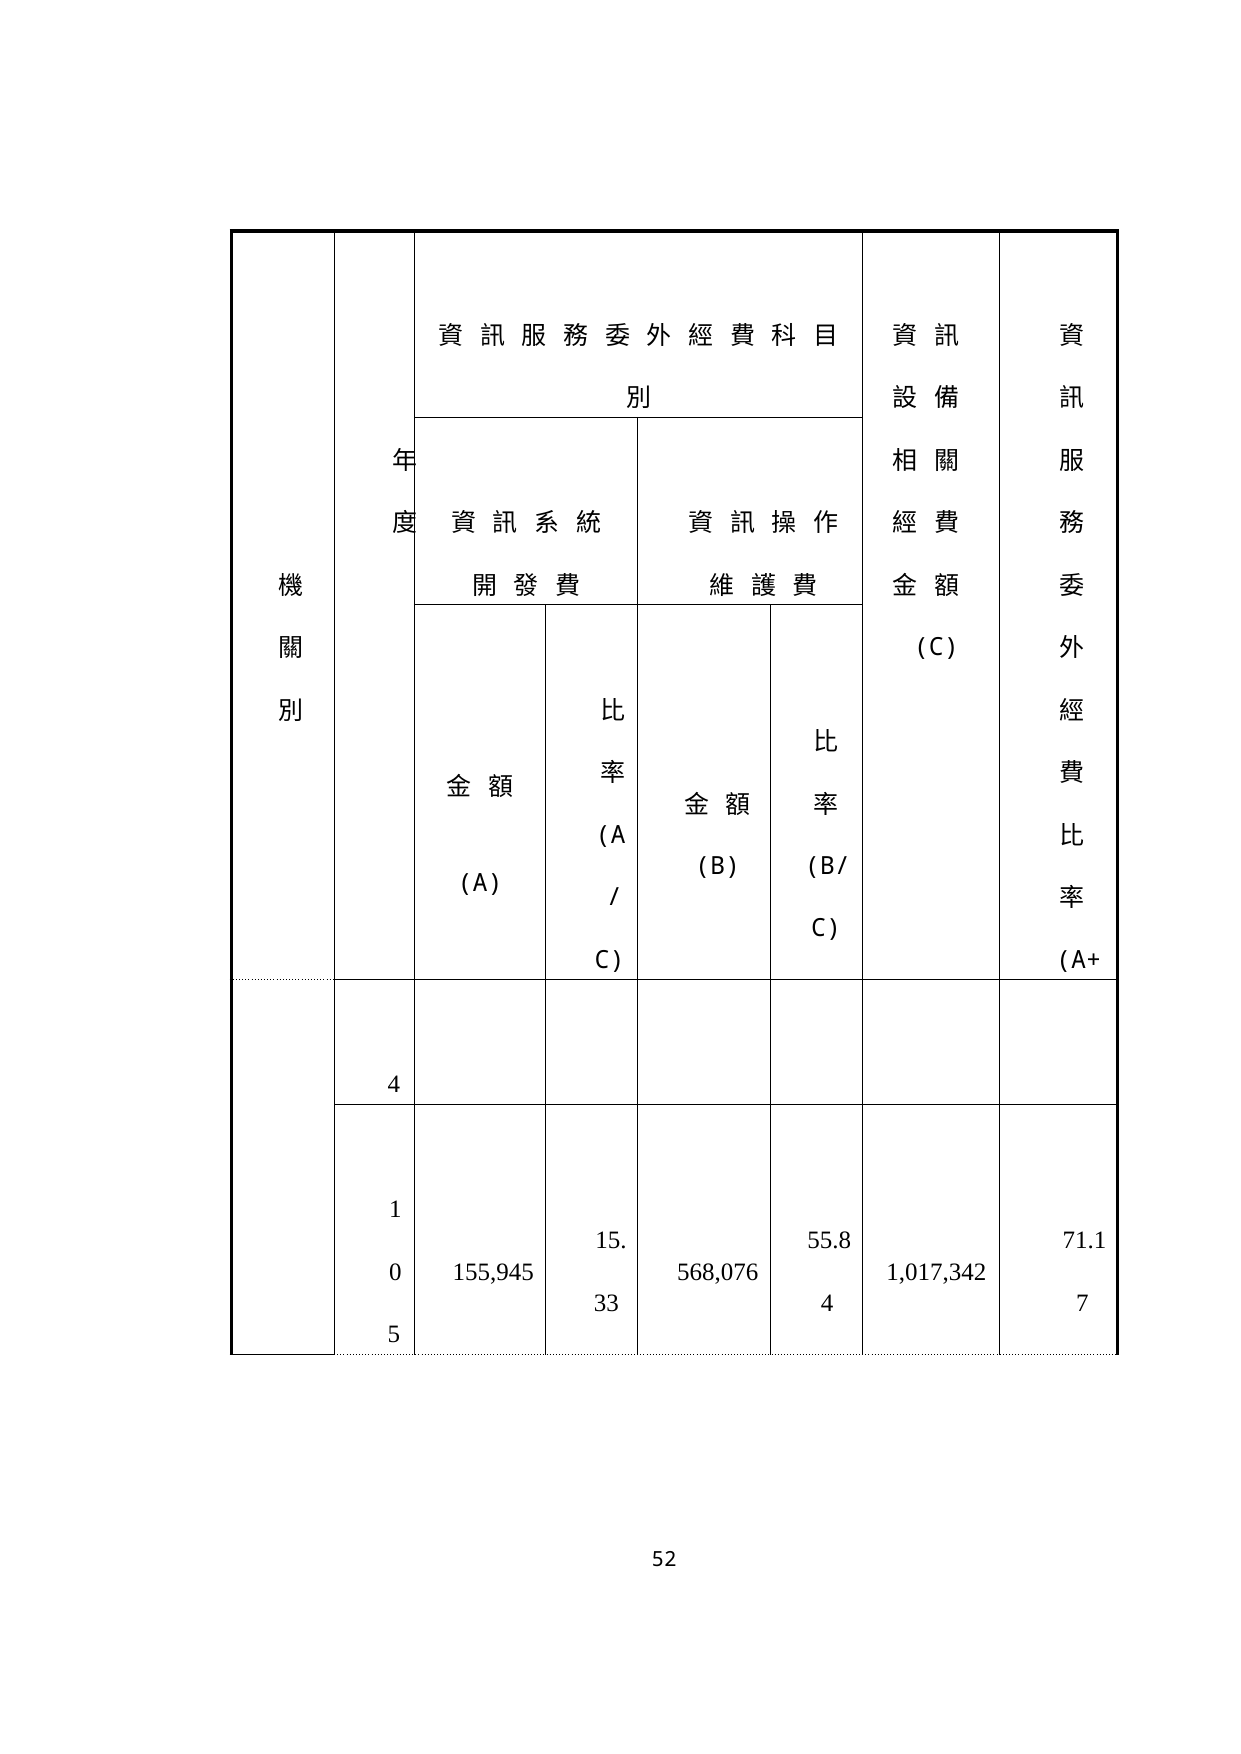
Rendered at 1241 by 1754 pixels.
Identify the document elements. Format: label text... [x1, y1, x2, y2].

table_cell 55.84 [771, 1105, 862, 1354]
table_cell [233, 979, 334, 1354]
table_cell 比率(A/C) [546, 605, 637, 979]
table_cell [415, 980, 545, 1104]
table_cell 資訊系統開發費 [415, 418, 637, 604]
table_cell 15.33 [546, 1105, 637, 1354]
table_cell [1000, 980, 1116, 1104]
table_header 資訊服務委外經費比率(A+B/C) [1000, 233, 1116, 979]
table_cell 155,945 [415, 1105, 545, 1354]
table_cell 1,017,342 [863, 1105, 999, 1354]
table_cell [863, 980, 999, 1104]
table_cell 105 [335, 1105, 414, 1354]
table_header 機關別 [233, 233, 334, 979]
table_cell 568,076 [638, 1105, 770, 1354]
table_cell [638, 980, 770, 1104]
table_cell [771, 980, 862, 1104]
table_cell [546, 980, 637, 1104]
table_cell 金額 (A) [415, 605, 545, 979]
table_header 年度 [335, 233, 414, 979]
table_cell 比率(B/C) [771, 605, 862, 979]
table_cell 4 [335, 980, 414, 1104]
table_cell 資訊操作維護費 [638, 418, 862, 604]
table_cell 金額 (B) [638, 605, 770, 979]
table_cell 71.17 [1000, 1105, 1116, 1354]
table_header 資訊服務委外經費科目別 [415, 233, 862, 417]
table_header 資訊設備相關經費金額 (C) [863, 233, 999, 979]
